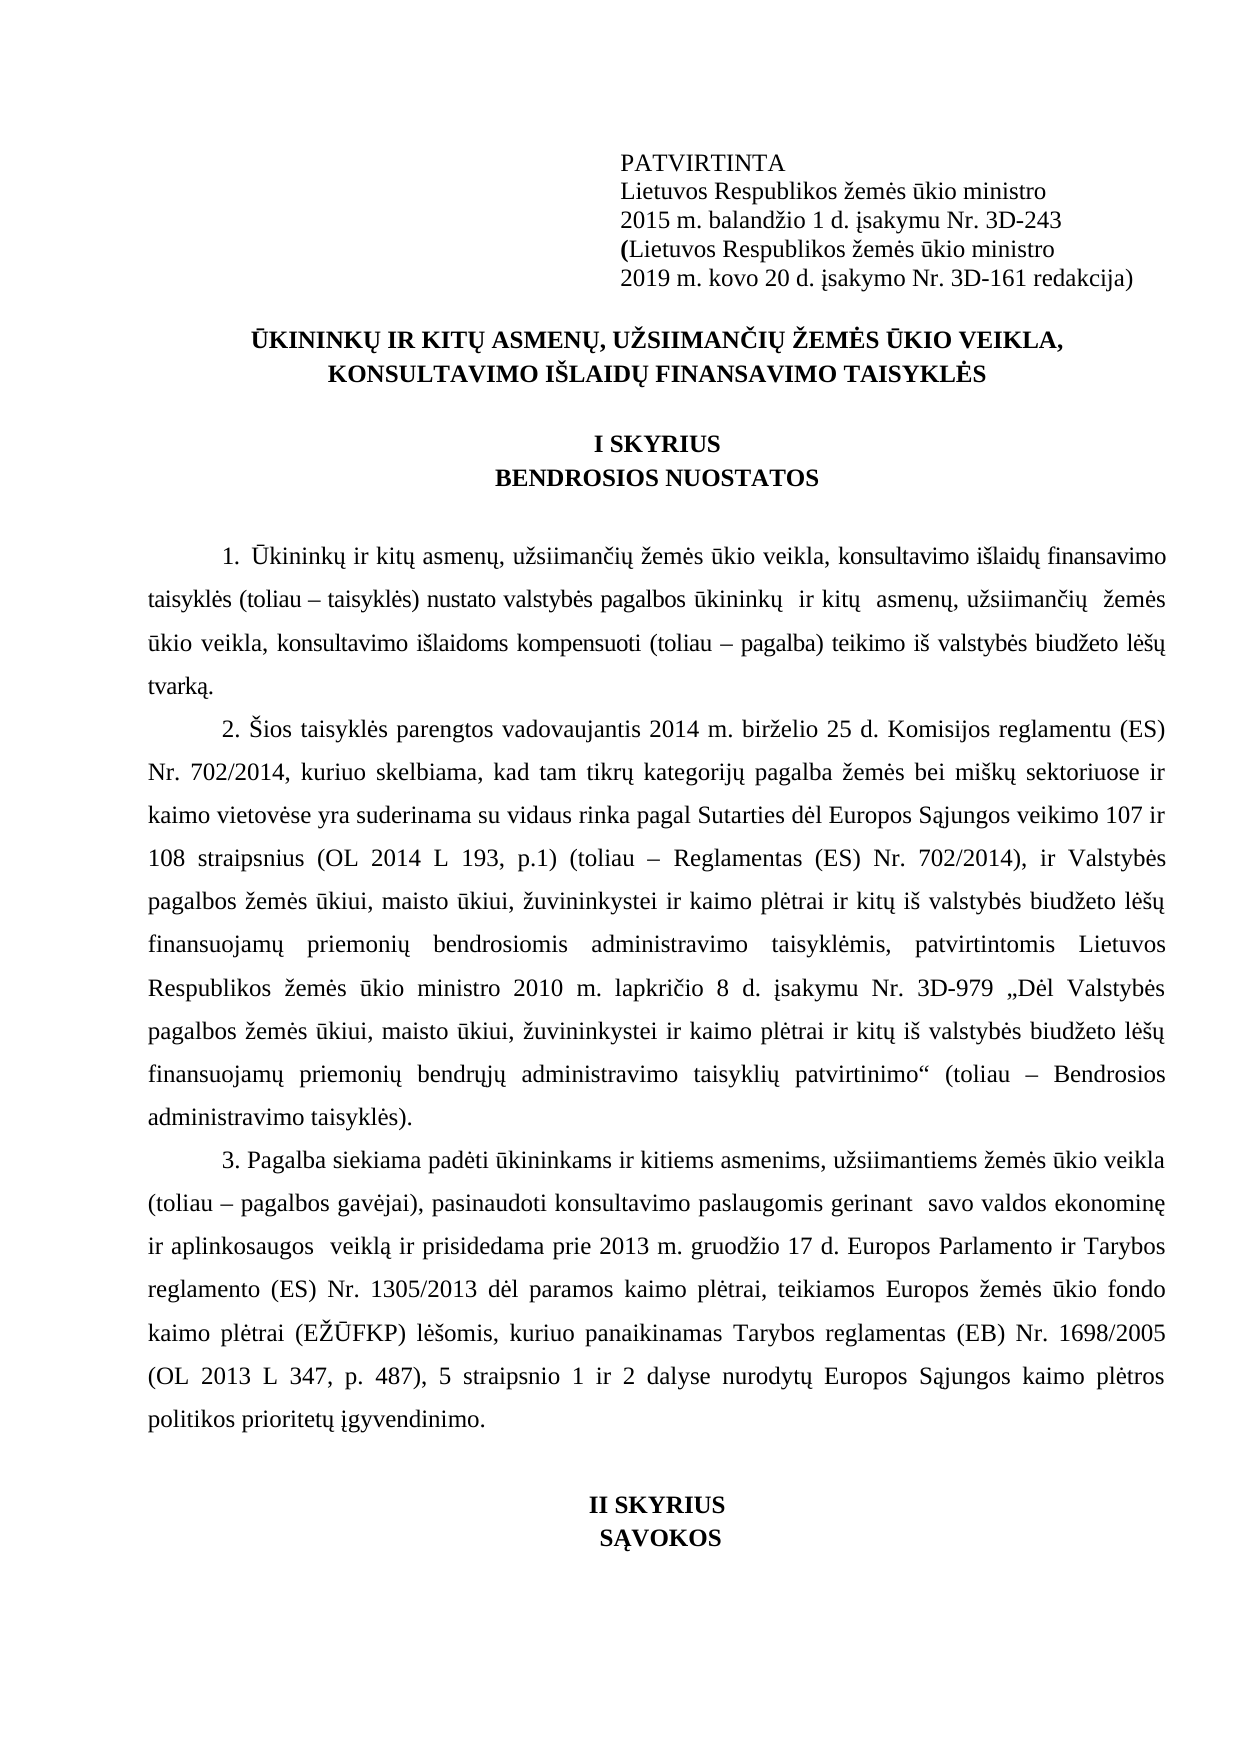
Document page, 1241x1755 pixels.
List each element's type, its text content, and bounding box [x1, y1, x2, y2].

text 2015 m. balandžio 1 d. įsakymu Nr. 3D-243 [620, 205, 1167, 234]
text II SKYRIUS [148, 1490, 1167, 1519]
text 1. Ūkininkų ir kitų asmenų, užsiimančių žemės ūkio veikla, konsultavimo išlaidų finansavimo taisyklės (toliau – taisyklės) nustato valstybės pagalbos ūkininkų ir kitų asmenų, užsiimančių žemės ūkio veikla, konsultavimo išlaidoms kompensuoti (toliau – pagalba) teikimo iš valstybės biudžeto lėšų tvarką. [148, 541, 1167, 699]
text SĄVOKOS [148, 1523, 1167, 1552]
text BENDROSIOS NUOSTATOS [148, 463, 1167, 491]
text Lietuvos Respublikos žemės ūkio ministro [620, 176, 1167, 205]
text I SKYRIUS [148, 429, 1167, 458]
text 2. Šios taisyklės parengtos vadovaujantis 2014 m. birželio 25 d. Komisijos reglamentu (ES) Nr. 702/2014, kuriuo skelbiama, kad tam tikrų kategorijų pagalba žemės bei miškų sektoriuose ir kaimo vietovėse yra suderinama su vidaus rinka pagal Sutarties dėl Europos Sąjungos veikimo 107 ir 108 straipsnius (OL 2014 L 193, p.1) (toliau – Reglamentas (ES) Nr. 702/2014), ir Valstybės pagalbos žemės ūkiui, maisto ūkiui, žuvininkystei ir kaimo plėtrai ir kitų iš valstybės biudžeto lėšų finansuojamų priemonių bendrosiomis administravimo taisyklėmis, patvirtintomis Lietuvos Respublikos žemės ūkio ministro 2010 m. lapkričio 8 d. įsakymu Nr. 3D-979 „Dėl Valstybės pagalbos žemės ūkiui, maisto ūkiui, žuvininkystei ir kaimo plėtrai ir kitų iš valstybės biudžeto lėšų finansuojamų priemonių bendrųjų administravimo taisyklių patvirtinimo“ (toliau – Bendrosios administravimo taisyklės). [148, 714, 1167, 1131]
text Ūkininkų ir kitų asmenų, užsiimančių žemės ūkio veikla, KONSULTAVIMO IŠLAIDų finansavimo TAISYKLĖS [148, 325, 1167, 388]
text PATVIRTINTA [620, 148, 1167, 176]
text 2019 m. kovo 20 d. įsakymo Nr. 3D-161 redakcija) [620, 263, 1167, 291]
text 3. Pagalba siekiama padėti ūkininkams ir kitiems asmenims, užsiimantiems žemės ūkio veikla (toliau – pagalbos gavėjai), pasinaudoti konsultavimo paslaugomis gerinant savo valdos ekonominę ir aplinkosaugos veiklą ir prisidedama prie 2013 m. gruodžio 17 d. Europos Parlamento ir Tarybos reglamento (ES) Nr. 1305/2013 dėl paramos kaimo plėtrai, teikiamos Europos žemės ūkio fondo kaimo plėtrai (EŽŪFKP) lėšomis, kuriuo panaikinamas Tarybos reglamentas (EB) Nr. 1698/2005 (OL 2013 L 347, p. 487), 5 straipsnio 1 ir 2 dalyse nurodytų Europos Sąjungos kaimo plėtros politikos prioritetų įgyvendinimo. [148, 1145, 1167, 1433]
text (Lietuvos Respublikos žemės ūkio ministro [620, 234, 1167, 263]
